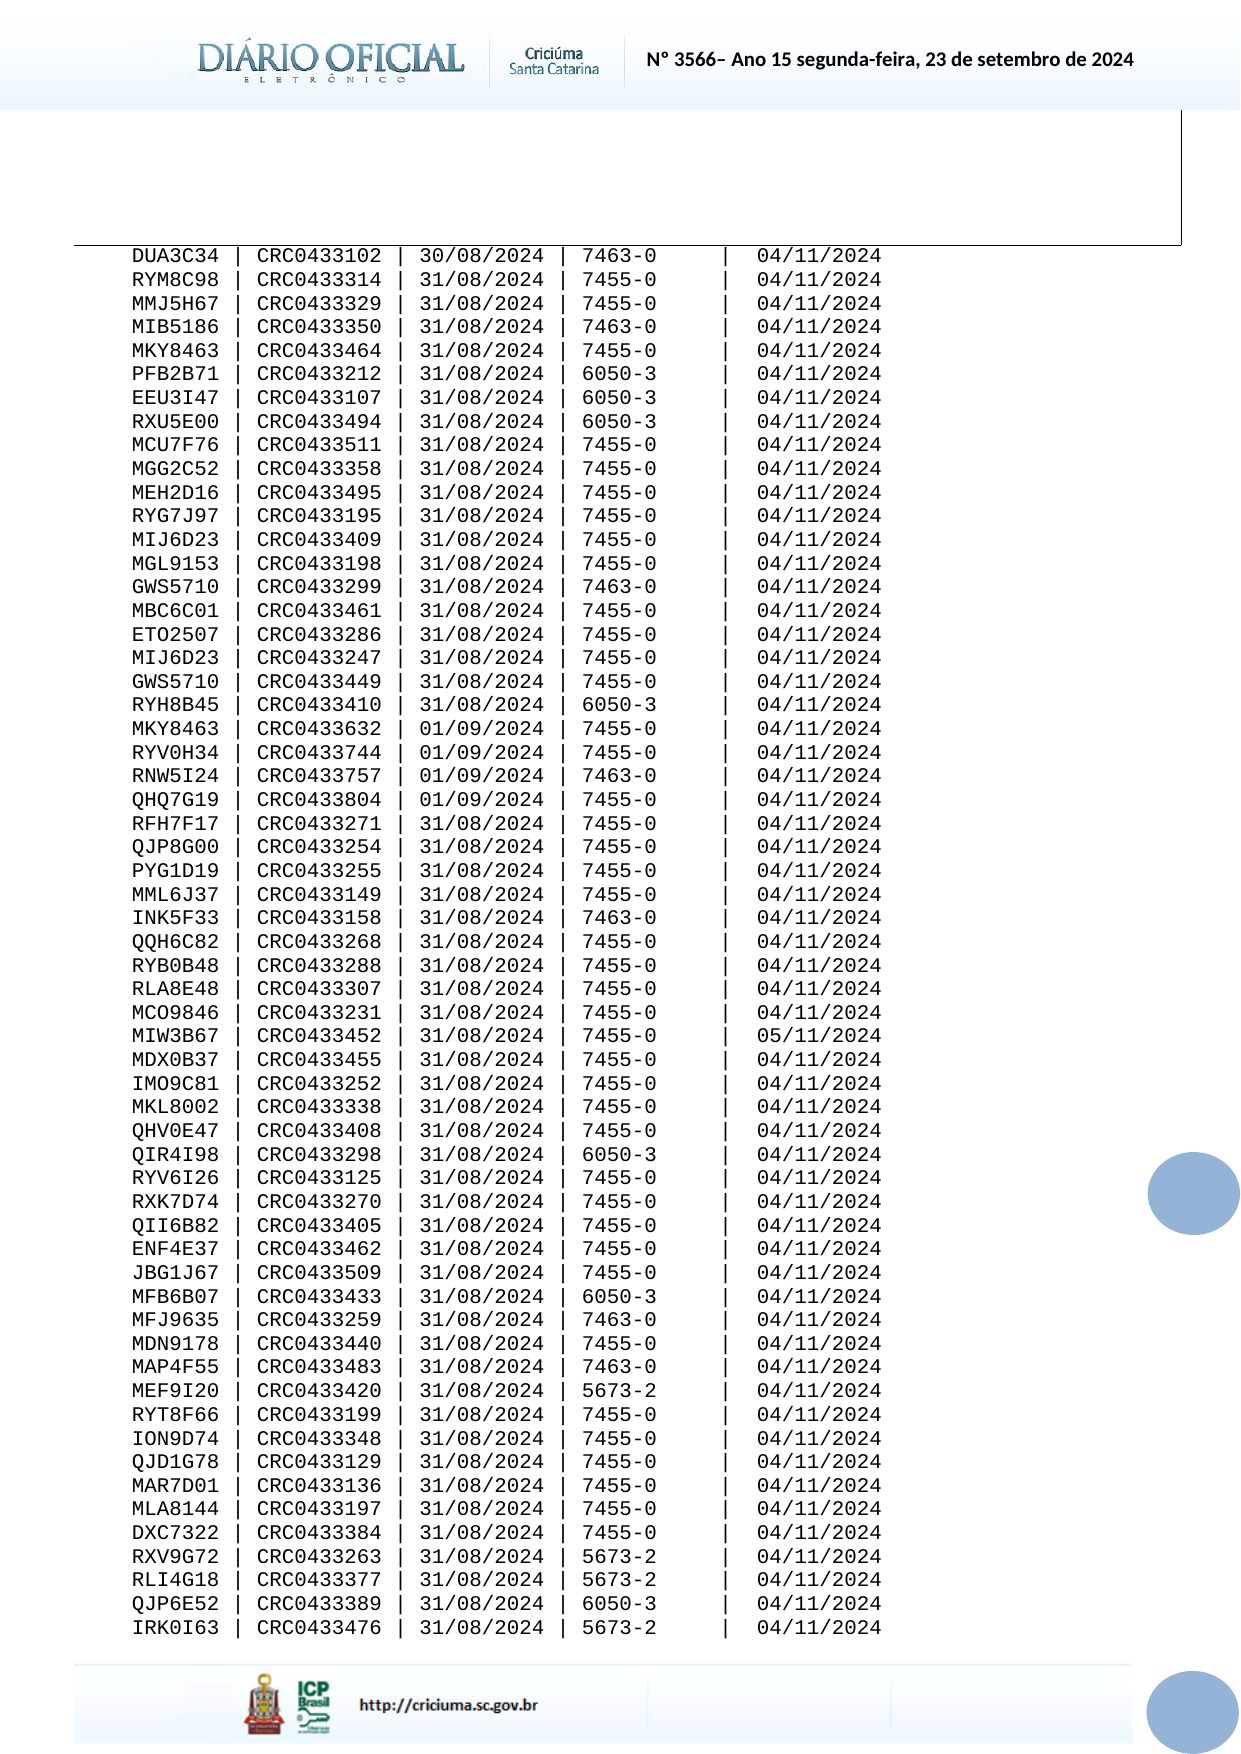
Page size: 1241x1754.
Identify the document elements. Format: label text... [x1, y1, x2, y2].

text MCO9846 | CRC0433231 | 31/08/2024 | 7455-0 | 04/11/2024 [44, 1002, 1181, 1026]
text MFJ9635 | CRC0433259 | 31/08/2024 | 7463-0 | 04/11/2024 [44, 1309, 1181, 1333]
text IMO9C81 | CRC0433252 | 31/08/2024 | 7455-0 | 04/11/2024 [44, 1073, 1181, 1096]
text MDX0B37 | CRC0433455 | 31/08/2024 | 7455-0 | 04/11/2024 [44, 1049, 1181, 1073]
text MIW3B67 | CRC0433452 | 31/08/2024 | 7455-0 | 05/11/2024 [44, 1026, 1181, 1049]
text RXU5E00 | CRC0433494 | 31/08/2024 | 6050-3 | 04/11/2024 [44, 411, 1181, 434]
text PYG1D19 | CRC0433255 | 31/08/2024 | 7455-0 | 04/11/2024 [44, 860, 1181, 884]
text MML6J37 | CRC0433149 | 31/08/2024 | 7455-0 | 04/11/2024 [44, 884, 1181, 907]
text RYG7J97 | CRC0433195 | 31/08/2024 | 7455-0 | 04/11/2024 [44, 505, 1181, 529]
text QHV0E47 | CRC0433408 | 31/08/2024 | 7455-0 | 04/11/2024 [44, 1120, 1181, 1144]
text MGG2C52 | CRC0433358 | 31/08/2024 | 7455-0 | 04/11/2024 [44, 458, 1181, 482]
text ENF4E37 | CRC0433462 | 31/08/2024 | 7455-0 | 04/11/2024 [44, 1238, 1181, 1262]
text RNW5I24 | CRC0433757 | 01/09/2024 | 7463-0 | 04/11/2024 [44, 765, 1181, 789]
text RXK7D74 | CRC0433270 | 31/08/2024 | 7455-0 | 04/11/2024 [44, 1191, 1153, 1215]
text QII6B82 | CRC0433405 | 31/08/2024 | 7455-0 | 04/11/2024 [44, 1215, 1181, 1238]
text MLA8144 | CRC0433197 | 31/08/2024 | 7455-0 | 04/11/2024 [44, 1498, 1181, 1522]
text RYH8B45 | CRC0433410 | 31/08/2024 | 6050-3 | 04/11/2024 [44, 694, 1181, 718]
text MAP4F55 | CRC0433483 | 31/08/2024 | 7463-0 | 04/11/2024 [44, 1357, 1181, 1380]
text ION9D74 | CRC0433348 | 31/08/2024 | 7455-0 | 04/11/2024 [44, 1427, 1181, 1451]
text MEF9I20 | CRC0433420 | 31/08/2024 | 5673-2 | 04/11/2024 [44, 1380, 1181, 1404]
text GWS5710 | CRC0433299 | 31/08/2024 | 7463-0 | 04/11/2024 [44, 576, 1181, 600]
text INK5F33 | CRC0433158 | 31/08/2024 | 7463-0 | 04/11/2024 [44, 907, 1181, 931]
text QIR4I98 | CRC0433298 | 31/08/2024 | 6050-3 | 04/11/2024 [44, 1144, 1181, 1167]
text DUA3C34 | CRC0433102 | 30/08/2024 | 7463-0 | 04/11/2024 [44, 245, 1181, 269]
text MIB5186 | CRC0433350 | 31/08/2024 | 7463-0 | 04/11/2024 [44, 316, 1181, 340]
text MKL8002 | CRC0433338 | 31/08/2024 | 7455-0 | 04/11/2024 [44, 1096, 1181, 1120]
text EEU3I47 | CRC0433107 | 31/08/2024 | 6050-3 | 04/11/2024 [44, 387, 1181, 411]
text QHQ7G19 | CRC0433804 | 01/09/2024 | 7455-0 | 04/11/2024 [44, 789, 1181, 813]
text QJD1G78 | CRC0433129 | 31/08/2024 | 7455-0 | 04/11/2024 [44, 1451, 1181, 1475]
text MMJ5H67 | CRC0433329 | 31/08/2024 | 7455-0 | 04/11/2024 [44, 292, 1181, 316]
text MDN9178 | CRC0433440 | 31/08/2024 | 7455-0 | 04/11/2024 [44, 1333, 1181, 1357]
text ETO2507 | CRC0433286 | 31/08/2024 | 7455-0 | 04/11/2024 [44, 623, 1181, 647]
text GWS5710 | CRC0433449 | 31/08/2024 | 7455-0 | 04/11/2024 [44, 671, 1181, 694]
text RYM8C98 | CRC0433314 | 31/08/2024 | 7455-0 | 04/11/2024 [44, 269, 1181, 292]
text IRK0I63 | CRC0433476 | 31/08/2024 | 5673-2 | 04/11/2024 [44, 1617, 1181, 1640]
text MKY8463 | CRC0433464 | 31/08/2024 | 7455-0 | 04/11/2024 [44, 340, 1181, 363]
text QJP8G00 | CRC0433254 | 31/08/2024 | 7455-0 | 04/11/2024 [44, 836, 1181, 860]
text RYV0H34 | CRC0433744 | 01/09/2024 | 7455-0 | 04/11/2024 [44, 742, 1181, 765]
text MGL9153 | CRC0433198 | 31/08/2024 | 7455-0 | 04/11/2024 [44, 553, 1181, 576]
text RYT8F66 | CRC0433199 | 31/08/2024 | 7455-0 | 04/11/2024 [44, 1404, 1181, 1427]
text MCU7F76 | CRC0433511 | 31/08/2024 | 7455-0 | 04/11/2024 [44, 434, 1181, 458]
text RXV9G72 | CRC0433263 | 31/08/2024 | 5673-2 | 04/11/2024 [44, 1546, 1181, 1569]
text MAR7D01 | CRC0433136 | 31/08/2024 | 7455-0 | 04/11/2024 [44, 1475, 1181, 1498]
text RYB0B48 | CRC0433288 | 31/08/2024 | 7455-0 | 04/11/2024 [44, 954, 1181, 978]
text PFB2B71 | CRC0433212 | 31/08/2024 | 6050-3 | 04/11/2024 [44, 363, 1181, 387]
text QQH6C82 | CRC0433268 | 31/08/2024 | 7455-0 | 04/11/2024 [44, 931, 1181, 954]
text MKY8463 | CRC0433632 | 01/09/2024 | 7455-0 | 04/11/2024 [44, 718, 1181, 742]
text MEH2D16 | CRC0433495 | 31/08/2024 | 7455-0 | 04/11/2024 [44, 482, 1181, 505]
text RLI4G18 | CRC0433377 | 31/08/2024 | 5673-2 | 04/11/2024 [44, 1569, 1181, 1593]
text RYV6I26 | CRC0433125 | 31/08/2024 | 7455-0 | 04/11/2024 [44, 1167, 1157, 1191]
text JBG1J67 | CRC0433509 | 31/08/2024 | 7455-0 | 04/11/2024 [44, 1262, 1181, 1286]
text MIJ6D23 | CRC0433247 | 31/08/2024 | 7455-0 | 04/11/2024 [44, 647, 1181, 671]
text DXC7322 | CRC0433384 | 31/08/2024 | 7455-0 | 04/11/2024 [44, 1522, 1181, 1546]
text RFH7F17 | CRC0433271 | 31/08/2024 | 7455-0 | 04/11/2024 [44, 813, 1181, 836]
text QJP6E52 | CRC0433389 | 31/08/2024 | 6050-3 | 04/11/2024 [44, 1593, 1181, 1617]
text RLA8E48 | CRC0433307 | 31/08/2024 | 7455-0 | 04/11/2024 [44, 978, 1181, 1002]
text MIJ6D23 | CRC0433409 | 31/08/2024 | 7455-0 | 04/11/2024 [44, 529, 1181, 553]
text MBC6C01 | CRC0433461 | 31/08/2024 | 7455-0 | 04/11/2024 [44, 600, 1181, 623]
text MFB6B07 | CRC0433433 | 31/08/2024 | 6050-3 | 04/11/2024 [44, 1286, 1181, 1309]
